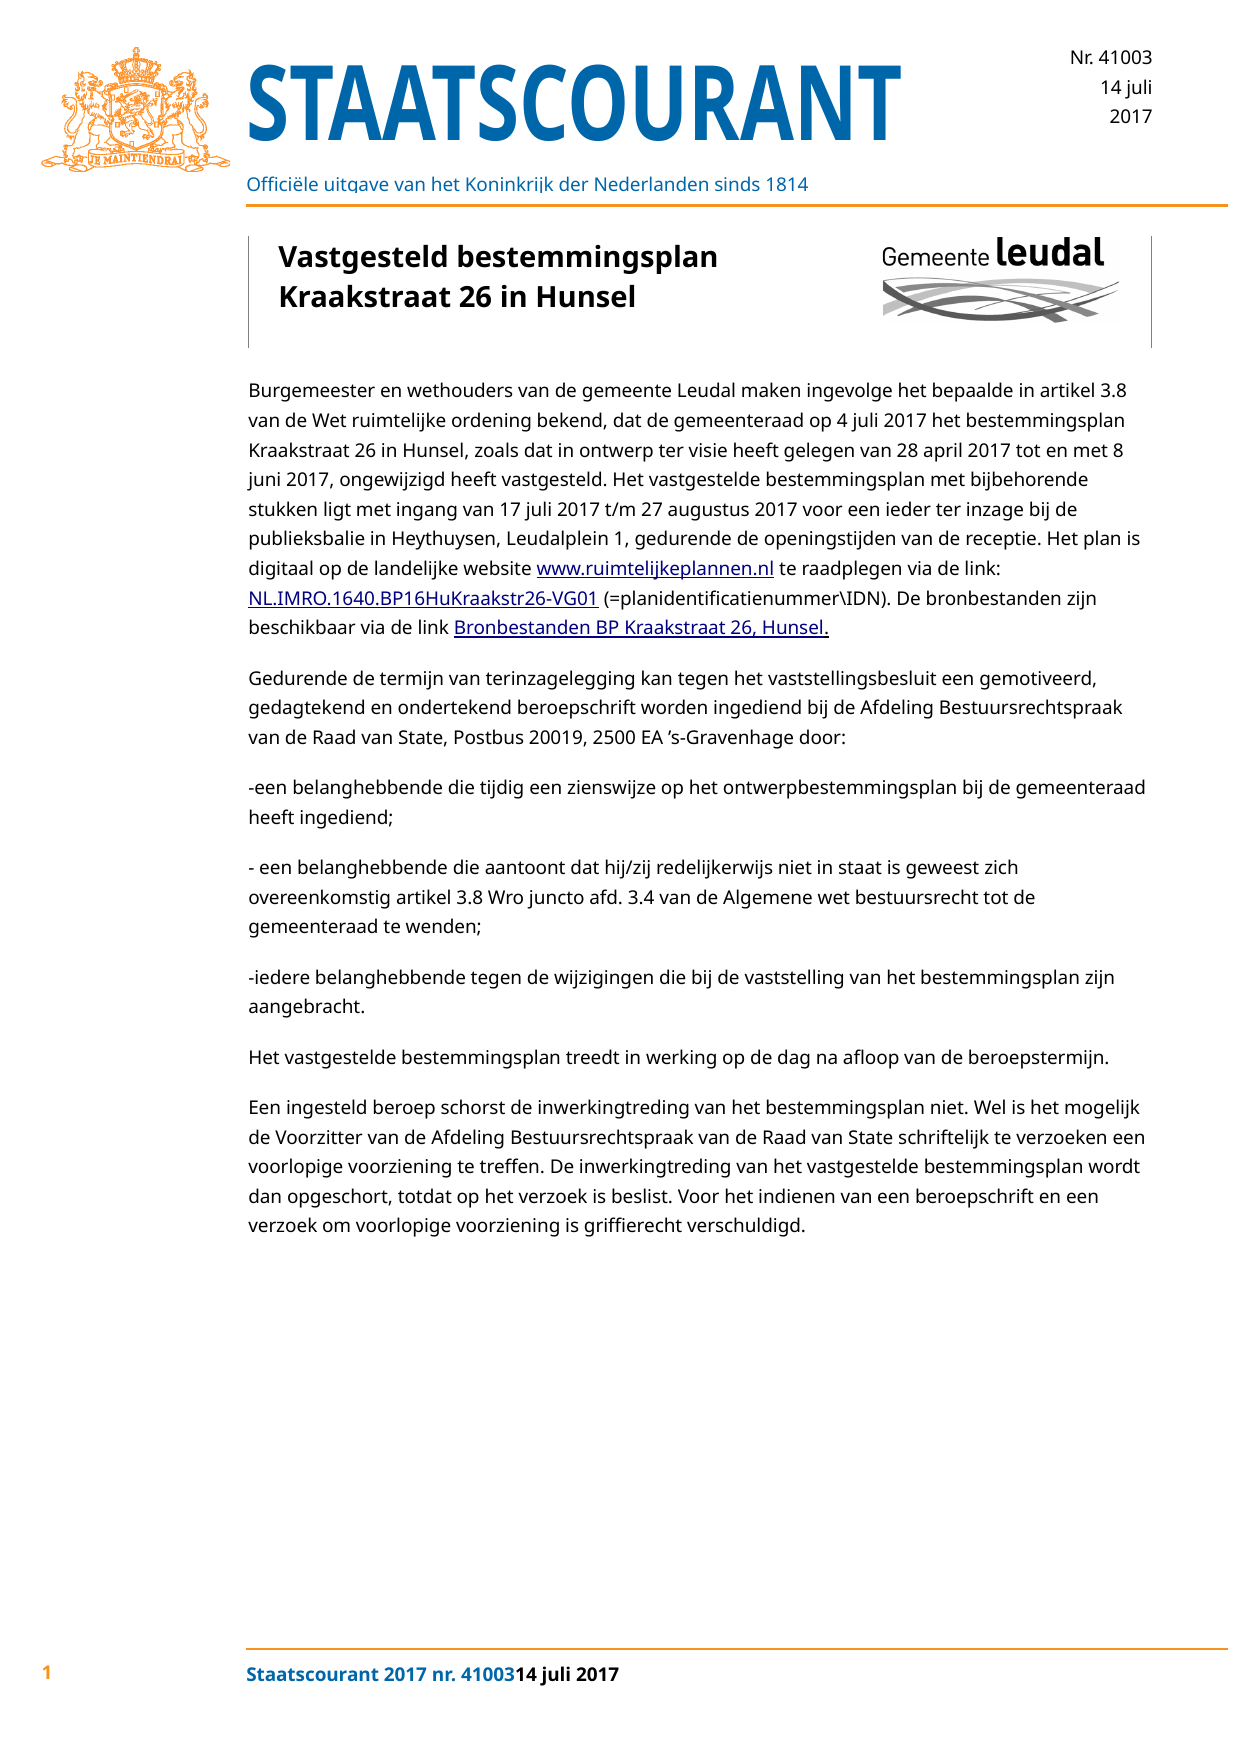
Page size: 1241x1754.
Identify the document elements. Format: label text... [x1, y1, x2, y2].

picture [41, 47, 231, 172]
text Gedurende de termijn van terinzagelegging kan tegen het vaststellingsbesluit een gemotiveerd, gedagtekend en ondertekend beroepschrift worden ingediend bij de Afdeling Bestuursrechtspraak van de Raad van State, Postbus 20019, 2500 EA ’s-Gravenhage door: [248, 665, 1152, 750]
table_header [850, 236, 882, 322]
picture [882, 236, 1119, 323]
text -een belanghebbende die tijdig een zienswijze op het ontwerpbestemmingsplan bij de gemeenteraad heeft ingediend; [248, 774, 1152, 830]
table_header [1119, 236, 1151, 322]
table_header Vastgesteld bestemmingsplan Kraakstraat 26 in Hunsel [249, 236, 850, 348]
text Burgemeester en wethouders van de gemeente Leudal maken ingevolge het bepaalde in artikel 3.8 van de Wet ruimtelijke ordening bekend, dat de gemeenteraad op 4 juli 2017 het bestemmingsplan Kraakstraat 26 in Hunsel, zoals dat in ontwerp ter visie heeft gelegen van 28 april 2017 tot en met 8 juni 2017, ongewijzigd heeft vastgesteld. Het vastgestelde bestemmingsplan met bijbehorende stukken ligt met ingang van 17 juli 2017 t/m 27 augustus 2017 voor een ieder ter inzage bij de publieksbalie in Heythuysen, Leudalplein 1, gedurende de openingstijden van de receptie. Het plan is digitaal op de landelijke website www.ruimtelijkeplannen.nl te raadplegen via de link: NL.IMRO.1640.BP16HuKraakstr26-VG01 (=planidentificatienummer\IDN). De bronbestanden zijn beschikbaar via de link Bronbestanden BP Kraakstraat 26, Hunsel. [248, 378, 1152, 640]
text Een ingesteld beroep schorst de inwerkingtreding van het bestemmingsplan niet. Wel is het mogelijk de Voorzitter van de Afdeling Bestuursrechtspraak van de Raad van State schriftelijk te verzoeken een voorlopige voorziening te treffen. De inwerkingtreding van het vastgestelde bestemmingsplan wordt dan opgeschort, totdat op het verzoek is beslist. Voor het indienen van een beroepschrift en een verzoek om voorlopige voorziening is griffierecht verschuldigd. [248, 1094, 1152, 1238]
text Het vastgestelde bestemmingsplan treedt in werking op de dag na afloop van de beroepstermijn. [248, 1044, 1152, 1070]
table_header [850, 323, 1151, 348]
text - een belanghebbende die aantoont dat hij/zij redelijkerwijs niet in staat is geweest zich overeenkomstig artikel 3.8 Wro juncto afd. 3.4 van de Algemene wet bestuursrecht tot de gemeenteraad te wenden; [248, 854, 1152, 939]
text -iedere belanghebbende tegen de wijzigingen die bij de vaststelling van het bestemmingsplan zijn aangebracht. [248, 964, 1152, 1019]
